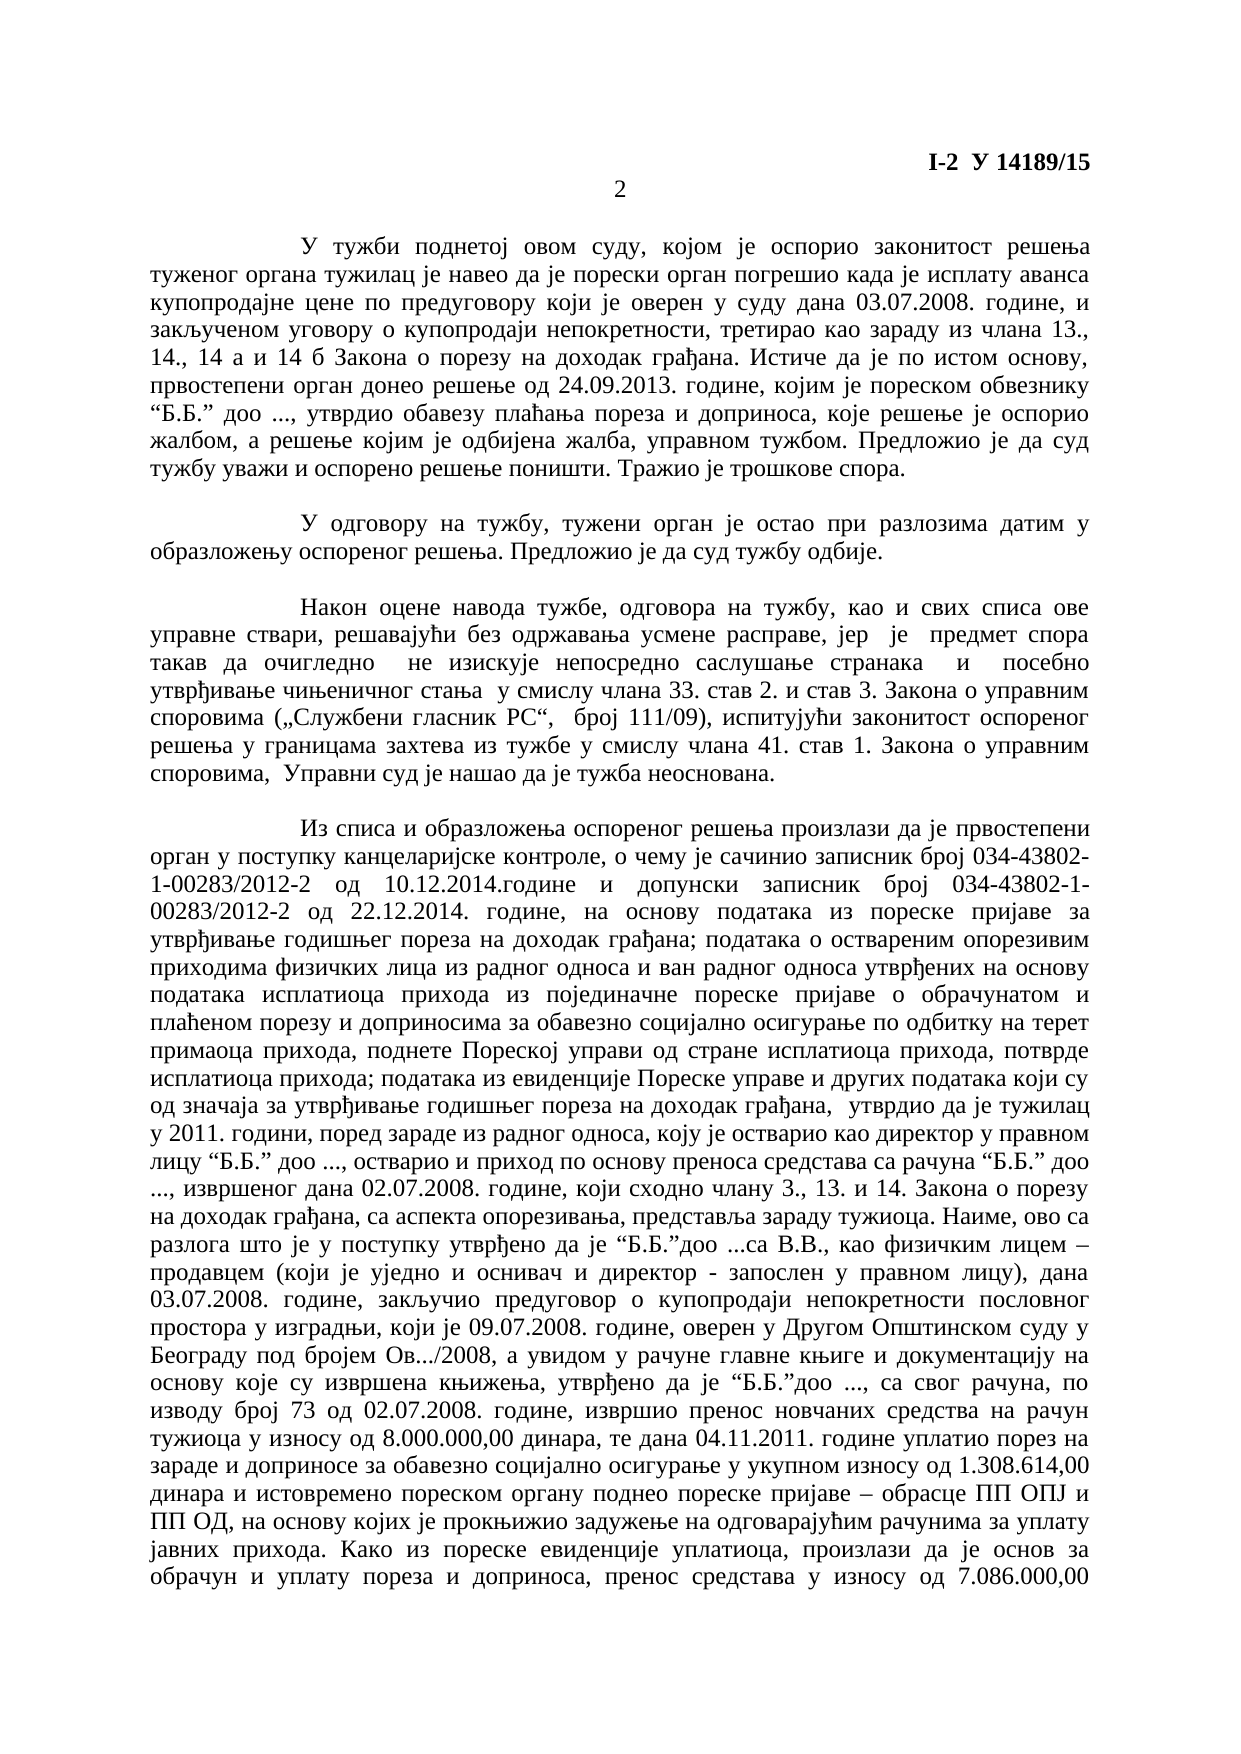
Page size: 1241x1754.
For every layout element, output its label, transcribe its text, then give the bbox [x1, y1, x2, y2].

text У тужби поднетој овом суду, којом је оспорио законитост решења туженог органа тужилац је навео да је порески орган погрешио када је исплату аванса купопродајне цене по предуговору који је оверен у суду дана 03.07.2008. године, и закљученом уговору о купопродаји непокретности, третирао као зараду из члана 13., 14., 14 а и 14 б Закона о порезу на доходак грађана. Истиче да је по истом основу, првостепени орган донео решење од 24.09.2013. године, којим је пореском обвезнику “Б.Б.” доо ..., утврдио обавезу плаћања пореза и доприноса, које решење је оспорио жалбом, а решење којим је одбијена жалба, управном тужбом. Предложио је да суд тужбу уважи и оспорено решење поништи. Тражио је трошкове спора. [150, 232, 1090, 482]
text У одговору на тужбу, тужени орган је остао при разлозима датим у образложењу оспореног решења. Предложио је да суд тужбу одбије. [150, 509, 1090, 565]
text Након оцене навода тужбе, одговора на тужбу, као и свих списа ове управне ствари, решавајући без одржавања усмене расправе, јер је предмет спора такав да очигледно не изискује непосредно саслушање странака и посебно утврђивање чињеничног стања у смислу члана 33. став 2. и став 3. Закона о управним споровима („Службени гласник РС“, број 111/09), испитујући законитост оспореног решења у границама захтева из тужбе у смислу члана 41. став 1. Закона о управним споровима, Управни суд је нашао да је тужба неоснована. [150, 593, 1090, 787]
text Из списа и образложења оспореног решења произлази да је првостепени орган у поступку канцеларијске контроле, о чему је сачинио записник број 034-43802-1-00283/2012-2 од 10.12.2014.године и допунски записник број 034-43802-1-00283/2012-2 од 22.12.2014. године, на основу података из пореске пријаве за утврђивање годишњег пореза на доходак грађана; података о оствареним опорезивим приходима физичких лица из радног односа и ван радног односа утврђених на основу података исплатиоца прихода из појединачне пореске пријаве о обрачунатом и плаћеном порезу и доприносима за обавезно социјално осигурање по одбитку на терет примаоца прихода, поднете Пореској управи од стране исплатиоца прихода, потврде исплатиоца прихода; података из евиденције Пореске управе и других података који су од значаја за утврђивање годишњег пореза на доходак грађана, утврдио да је тужилац у 2011. години, поред зараде из радног односа, коју је остварио као директор у правном лицу “Б.Б.” доо ..., остварио и приход по основу преноса средстава са рачуна “Б.Б.” доо ..., извршеног дана 02.07.2008. године, који сходно члану 3., 13. и 14. Закона о порезу на доходак грађана, са аспекта опорезивања, представља зараду тужиоца. Наиме, ово са разлога што је у поступку утврђено да је “Б.Б.”доо ...са В.В., као физичким лицем – продавцем (који је уједно и оснивач и директор - запослен у правном лицу), дана 03.07.2008. године, закључио предуговор о купопродаји непокретности пословног простора у изградњи, који је 09.07.2008. године, оверен у Другом Општинском суду у Београду под бројем Ов.../2008, а увидом у рачуне главне књиге и документацију на основу које су извршена књижења, утврђено да је “Б.Б.”доо ..., са свог рачуна, по изводу број 73 од 02.07.2008. године, извршио пренос новчаних средства на рачун тужиоца у износу од 8.000.000,00 динара, те дана 04.11.2011. године уплатио порез на зараде и доприносе за обавeзно социјално осигурање у укупном износу од 1.308.614,00 динара и истовремено пореском органу поднео пореске пријаве – обрасце ПП ОПЈ и ПП ОД, на основу којих је прокњижио задужење на одговарајућим рачунима за уплату јавних прихода. Како из пореске евиденције уплатиоца, произлази да је основ за обрачун и уплату пореза и доприноса, пренос средстава у износу од 7.086.000,00 [150, 814, 1090, 1590]
